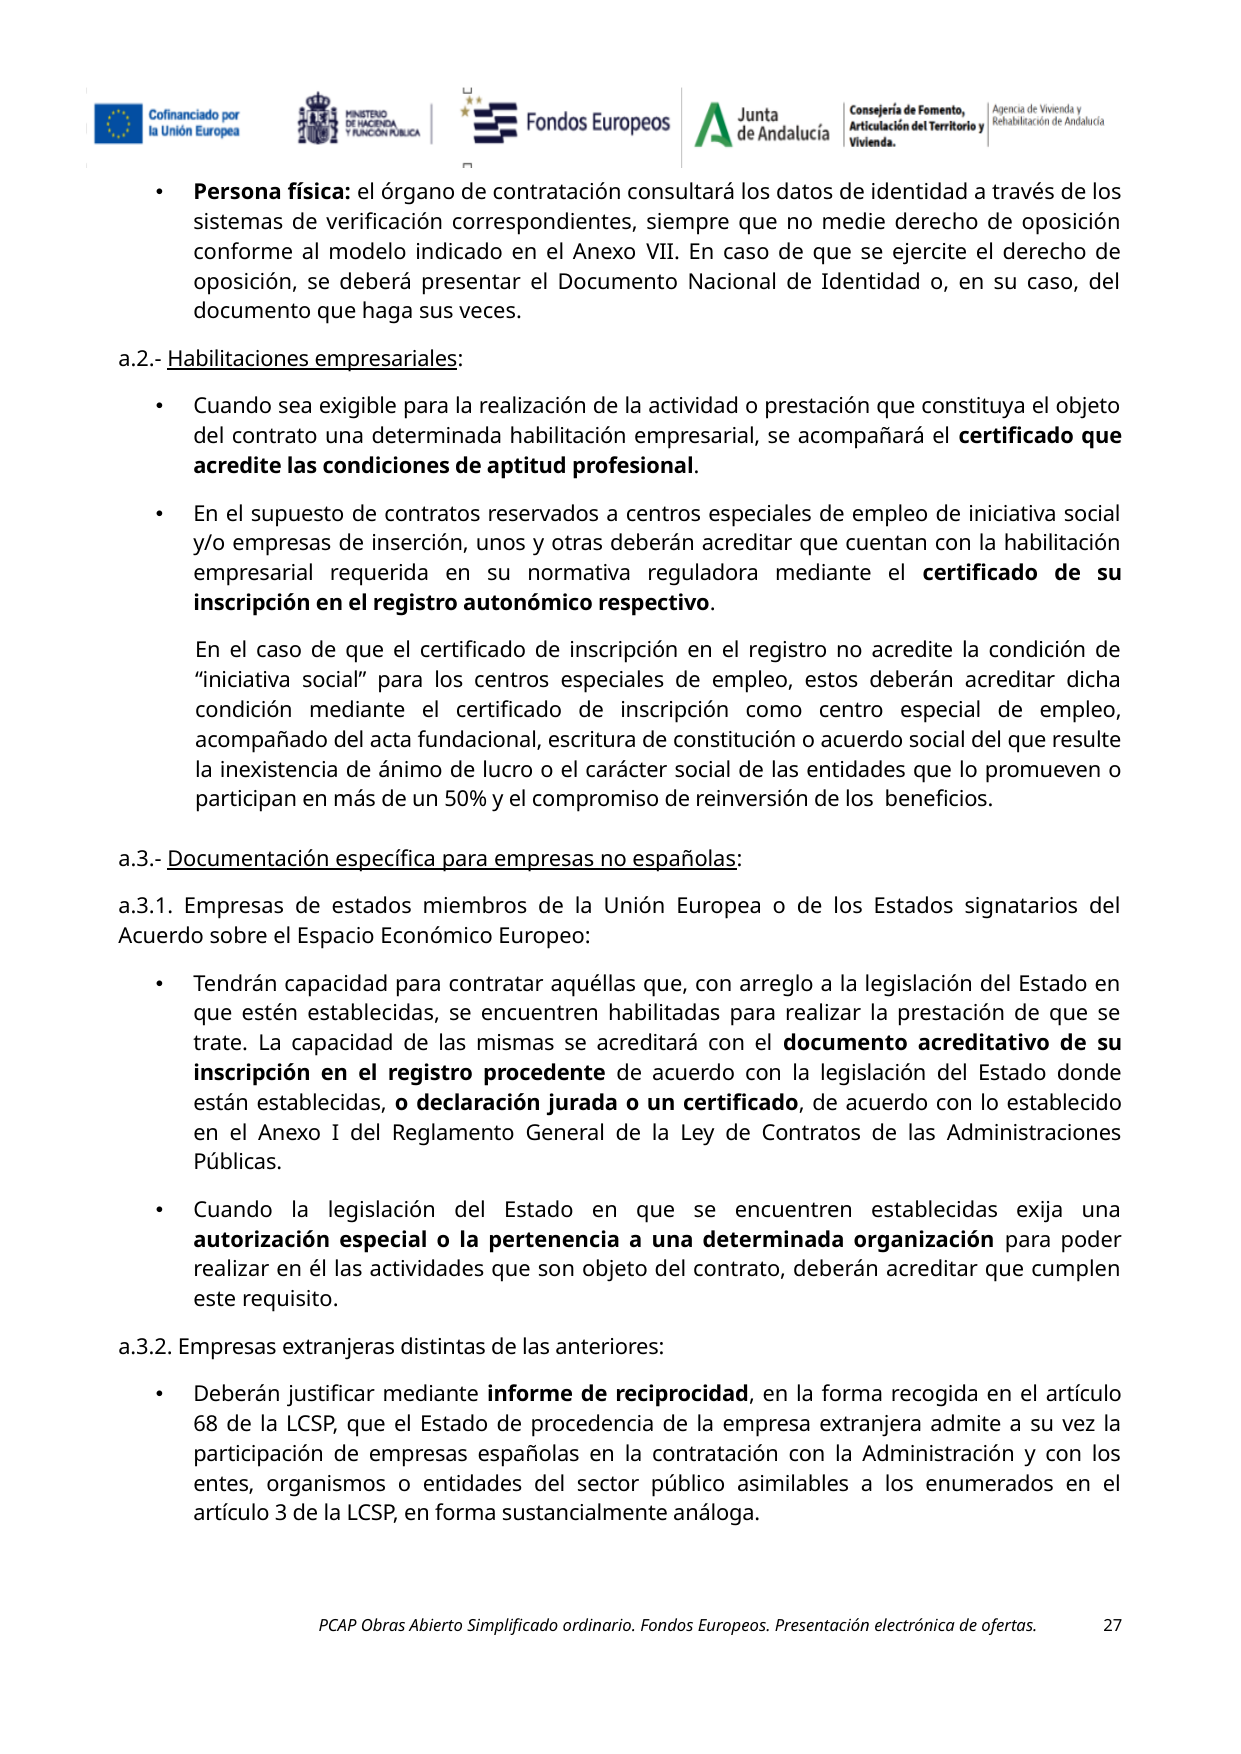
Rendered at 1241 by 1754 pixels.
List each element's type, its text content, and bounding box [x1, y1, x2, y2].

list En el caso de que el certificado de inscripción en el registro no acredite la condición de “iniciativa social” para los centros especiales de empleo, estos deberán acreditar dicha condición mediante el certificado de inscripción como centro especial de empleo, acompañado del acta fundacional, escritura de constitución o acuerdo social del que resulte la inexistencia de ánimo de lucro o el carácter social de las entidades que lo promueven o participan en más de un 50% y el compromiso de reinversión de los beneficios. [159, 634, 1122, 813]
list Cuando sea exigible para la realización de la actividad o prestación que constituya el objeto del contrato una determinada habilitación empresarial, se acompañará el certificado que acredite las condiciones de aptitud profesional. [156, 391, 1122, 480]
picture [86, 84, 1118, 168]
list Deberán justificar mediante informe de reciprocidad, en la forma recogida en el artículo 68 de la LCSP, que el Estado de procedencia de la empresa extranjera admite a su vez la participación de empresas españolas en la contratación con la Administración y con los entes, organismos o entidades del sector público asimilables a los enumerados en el artículo 3 de la LCSP, en forma sustancialmente análoga. [156, 1378, 1122, 1527]
text a.2.- Habilitaciones empresariales: [118, 343, 1122, 373]
list Tendrán capacidad para contratar aquéllas que, con arreglo a la legislación del Estado en que estén establecidas, se encuentren habilitadas para realizar la prestación de que se trate. La capacidad de las mismas se acreditará con el documento acreditativo de su inscripción en el registro procedente de acuerdo con la legislación del Estado donde están establecidas, o declaración jurada o un certificado, de acuerdo con lo establecido en el Anexo I del Reglamento General de la Ley de Contratos de las Administraciones Públicas. [156, 967, 1122, 1176]
list Cuando la legislación del Estado en que se encuentren establecidas exija una autorización especial o la pertenencia a una determinada organización para poder realizar en él las actividades que son objeto del contrato, deberán acreditar que cumplen este requisito. [156, 1194, 1122, 1313]
text a.3.- Documentación específica para empresas no españolas: [118, 843, 1122, 872]
text a.3.2. Empresas extranjeras distintas de las anteriores: [118, 1331, 1122, 1360]
list En el supuesto de contratos reservados a centros especiales de empleo de iniciativa social y/o empresas de inserción, unos y otras deberán acreditar que cuentan con la habilitación empresarial requerida en su normativa reguladora mediante el certificado de su inscripción en el registro autonómico respectivo. [156, 498, 1122, 617]
list Persona física: el órgano de contratación consultará los datos de identidad a través de los sistemas de verificación correspondientes, siempre que no medie derecho de oposición conforme al modelo indicado en el Anexo VII. En caso de que se ejercite el derecho de oposición, se deberá presentar el Documento Nacional de Identidad o, en su caso, del documento que haga sus veces. [156, 176, 1122, 325]
text a.3.1. Empresas de estados miembros de la Unión Europea o de los Estados signatarios del Acuerdo sobre el Espacio Económico Europeo: [118, 890, 1122, 950]
